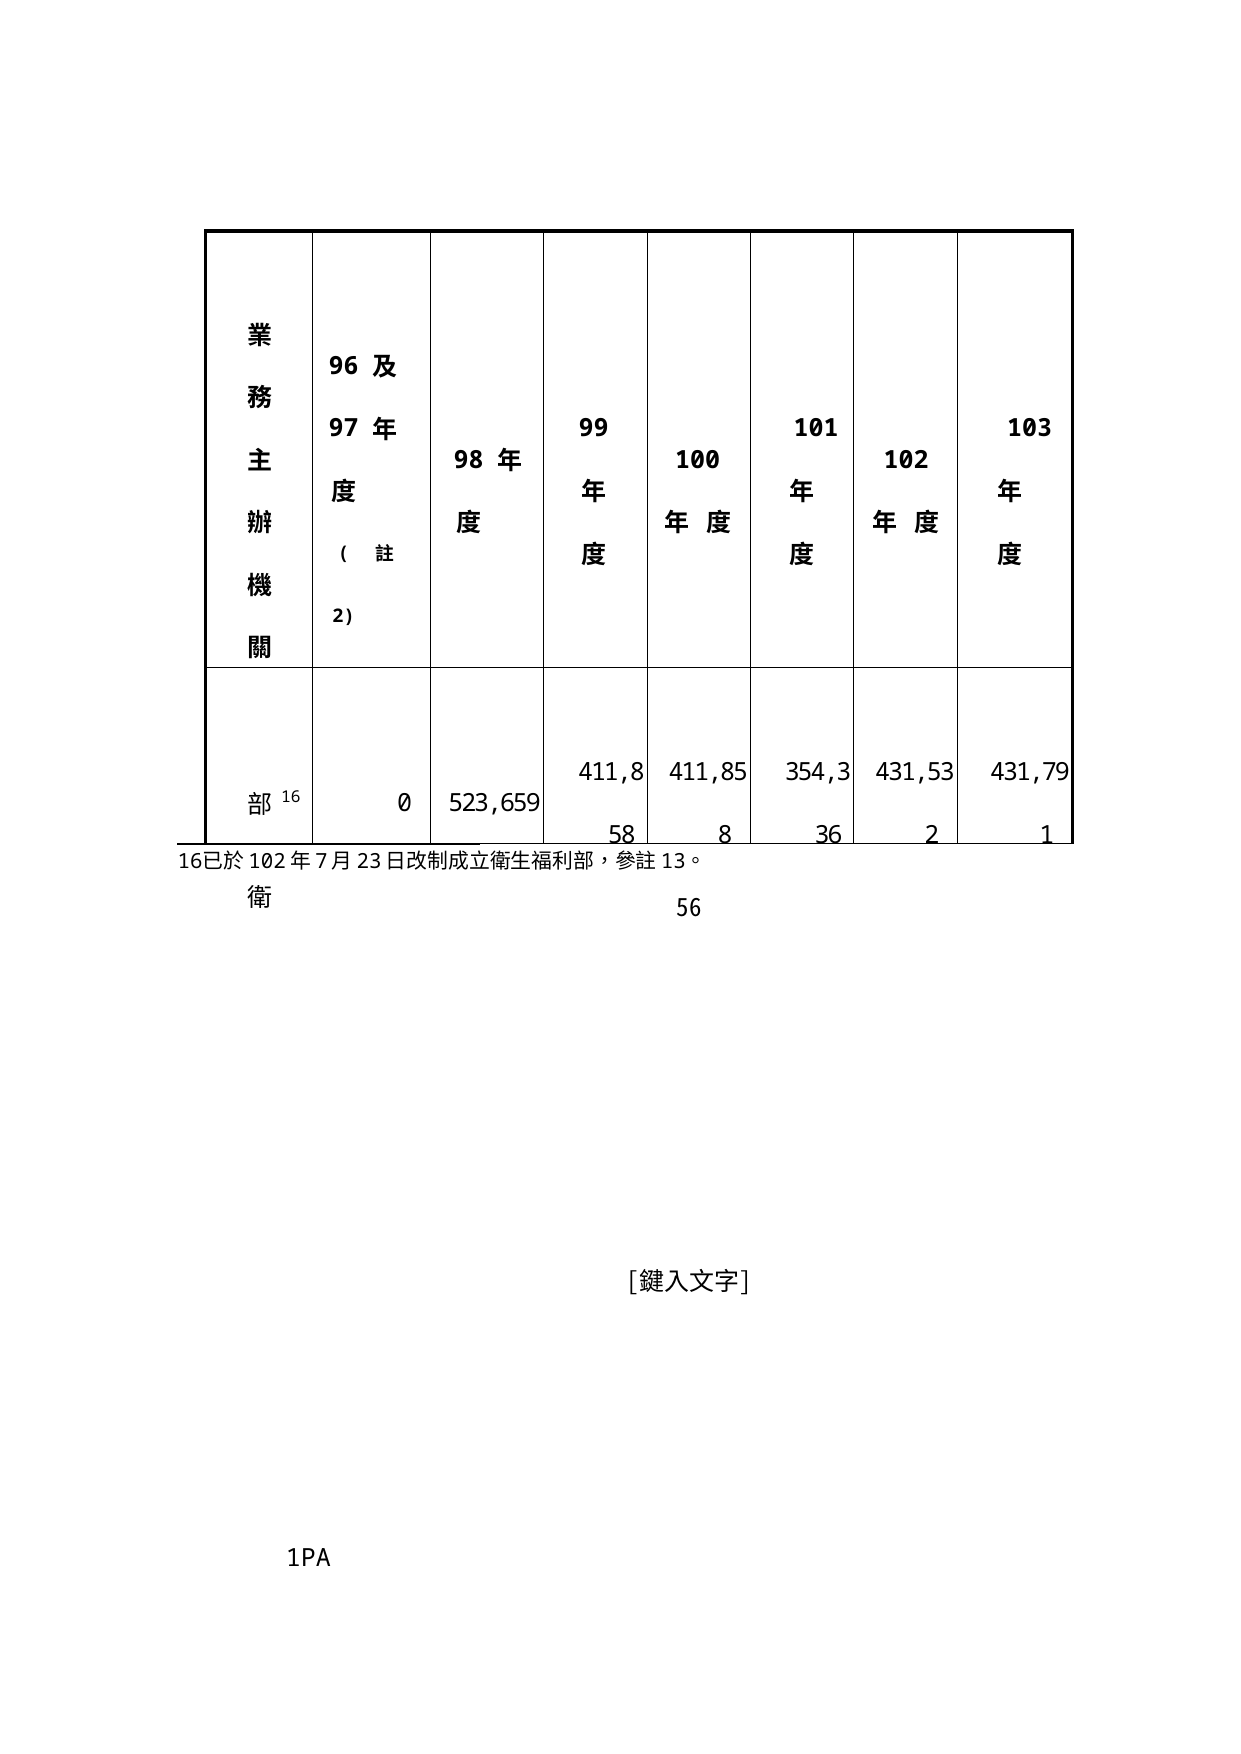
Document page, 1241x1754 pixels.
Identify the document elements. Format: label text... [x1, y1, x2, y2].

table_header 業務主辦機關 [207, 233, 312, 667]
table_cell 內政部 衛生署 [207, 668, 312, 843]
table_header 100年度 [648, 233, 750, 667]
table_cell 523,659 [431, 668, 543, 843]
table_header 99年度 [544, 233, 647, 667]
table_header 98年度 [431, 233, 543, 667]
table_cell 354,336 [751, 668, 853, 843]
table_cell 431,532 [854, 668, 957, 843]
table_cell 431,791 [958, 668, 1071, 843]
table_header 101年度 [751, 233, 853, 667]
table_header 103年度 [958, 233, 1071, 667]
table_header 96及97年度(註2) [313, 233, 430, 667]
table_cell 411,858 [648, 668, 750, 843]
table_header 102年度 [854, 233, 957, 667]
table_cell 411,858 [544, 668, 647, 843]
table_cell 0 [313, 668, 430, 843]
